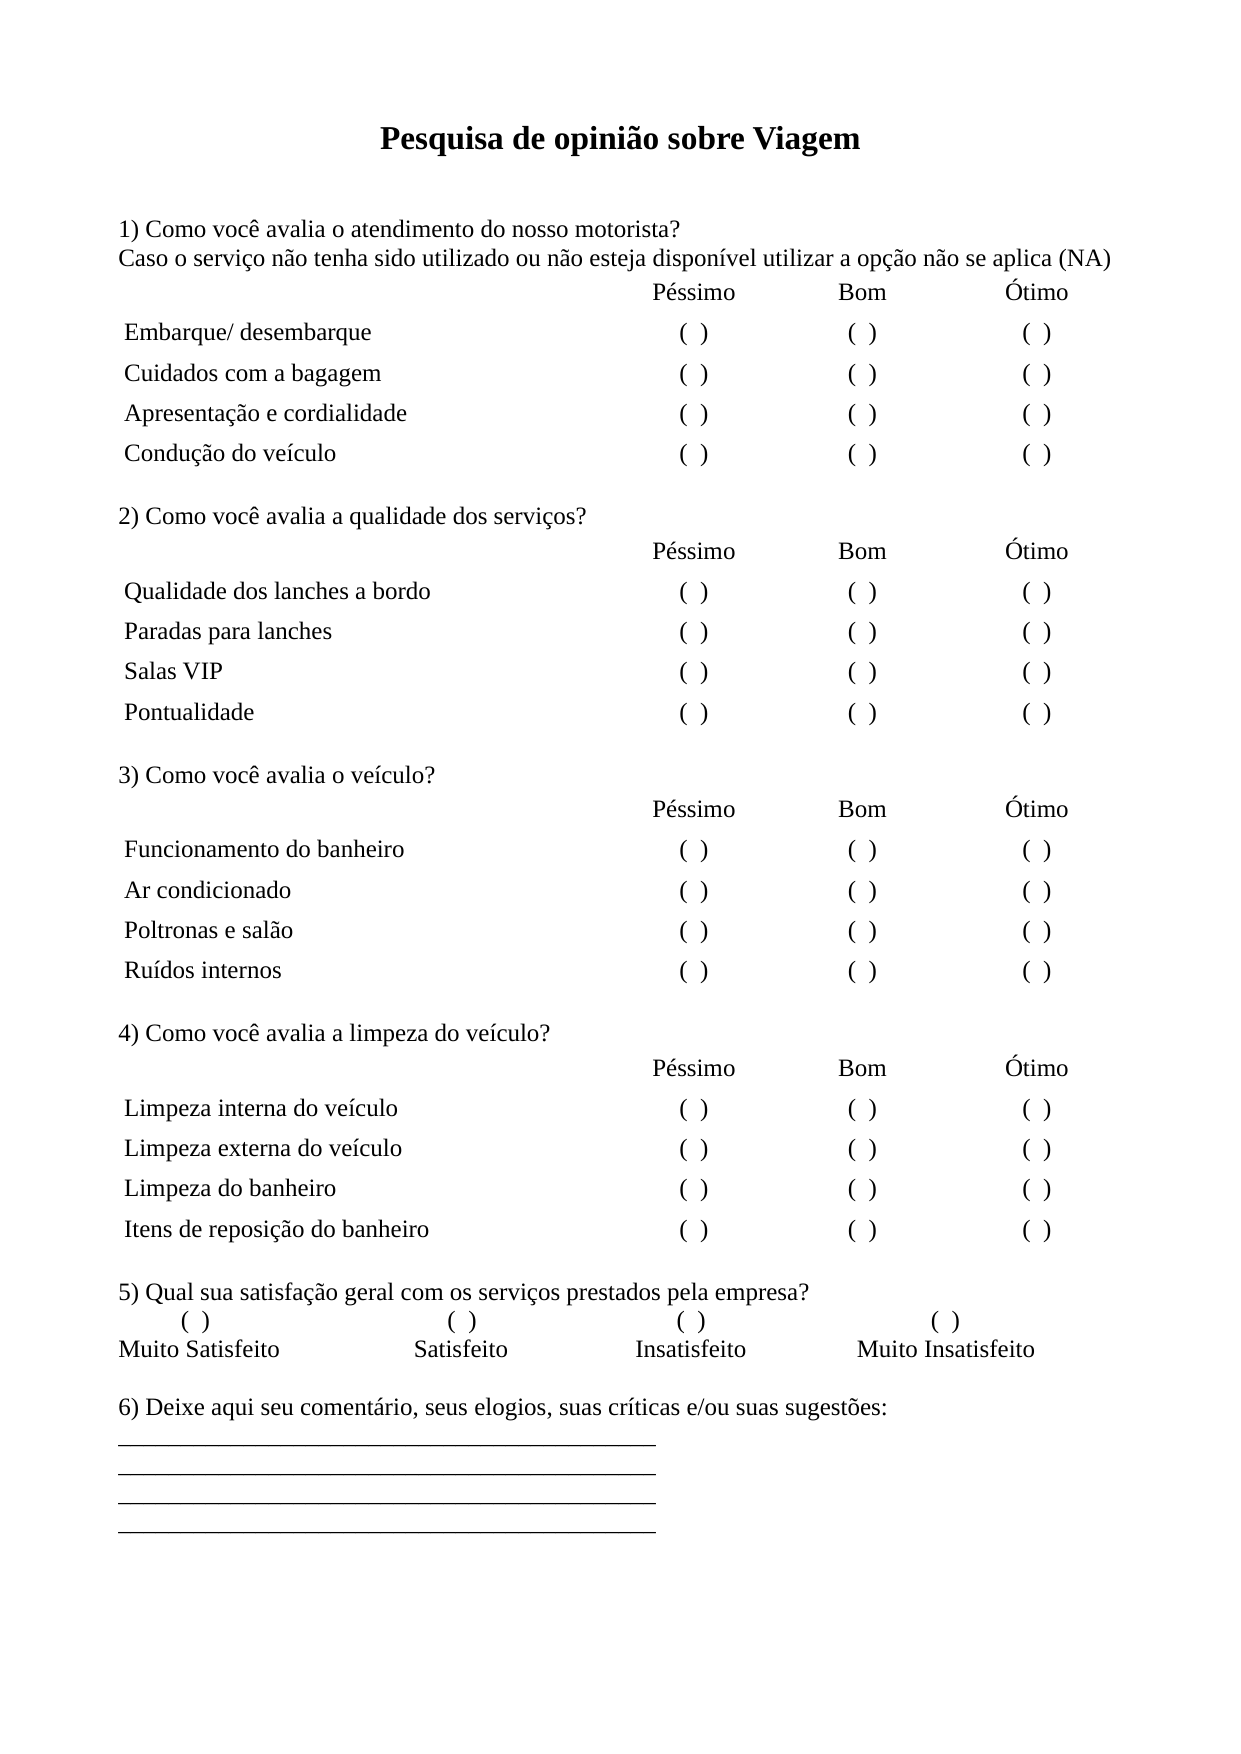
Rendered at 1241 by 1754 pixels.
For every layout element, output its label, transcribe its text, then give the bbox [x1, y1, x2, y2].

table_header Péssimo [614, 271, 773, 312]
text 2) Como você avalia a qualidade dos serviços? [118, 501, 1122, 530]
table_cell Ruídos internos [118, 949, 614, 989]
table_cell ( ) [614, 651, 773, 691]
text 4) Como você avalia a limpeza do veículo? [118, 1018, 1122, 1047]
text Pesquisa de opinião sobre Viagem [118, 118, 1122, 156]
table_cell ( ) [614, 1128, 773, 1168]
table_header Bom [773, 789, 951, 829]
table_header [118, 271, 614, 312]
table_cell ( ) [614, 610, 773, 651]
table_cell ( ) [614, 312, 773, 352]
table_cell ( ) [614, 691, 773, 731]
table_header Péssimo [614, 530, 773, 570]
table_cell ( ) [614, 829, 773, 869]
text 6) Deixe aqui seu comentário, seus elogios, suas críticas e/ou suas sugestões: [118, 1392, 1122, 1421]
table_cell ( ) [773, 651, 951, 691]
table_cell ( ) [773, 1087, 951, 1127]
table_cell Limpeza interna do veículo [118, 1087, 614, 1127]
table_cell ( ) [614, 949, 773, 989]
table_cell ( ) [951, 829, 1122, 869]
table_cell ( ) [773, 949, 951, 989]
table_cell ( ) [773, 312, 951, 352]
table_cell Cuidados com a bagagem [118, 352, 614, 392]
text ( ) ( ) ( ) ( ) [118, 1306, 1122, 1334]
table_header Bom [773, 530, 951, 570]
table_cell ( ) [951, 352, 1122, 392]
table_cell Itens de reposição do banheiro [118, 1208, 614, 1248]
table_cell ( ) [951, 1168, 1122, 1208]
text ___________________________________________ [118, 1421, 1122, 1449]
table_cell Limpeza externa do veículo [118, 1128, 614, 1168]
table_cell ( ) [951, 392, 1122, 432]
table_cell Limpeza do banheiro [118, 1168, 614, 1208]
table_cell ( ) [614, 1087, 773, 1127]
table_cell ( ) [773, 909, 951, 949]
text ___________________________________________ [118, 1478, 1122, 1507]
table_cell ( ) [773, 352, 951, 392]
table_header [118, 1047, 614, 1087]
table_cell ( ) [773, 610, 951, 651]
text Caso o serviço não tenha sido utilizado ou não esteja disponível utilizar a opção não se aplica (NA) [118, 243, 1122, 271]
table_cell ( ) [614, 432, 773, 472]
table_cell ( ) [951, 651, 1122, 691]
table_cell ( ) [614, 570, 773, 610]
table_cell Apresentação e cordialidade [118, 392, 614, 432]
table_cell Salas VIP [118, 651, 614, 691]
table_cell ( ) [951, 869, 1122, 909]
text ___________________________________________ [118, 1449, 1122, 1478]
table_cell ( ) [951, 1087, 1122, 1127]
table_cell ( ) [614, 352, 773, 392]
table_cell ( ) [951, 312, 1122, 352]
table_cell ( ) [773, 869, 951, 909]
table_cell ( ) [951, 949, 1122, 989]
table_cell Qualidade dos lanches a bordo [118, 570, 614, 610]
table_header Bom [773, 1047, 951, 1087]
table_cell Poltronas e salão [118, 909, 614, 949]
table_cell ( ) [614, 869, 773, 909]
table_cell ( ) [773, 691, 951, 731]
table_cell ( ) [773, 570, 951, 610]
table_cell ( ) [614, 392, 773, 432]
text Muito Satisfeito Satisfeito Insatisfeito Muito Insatisfeito [118, 1334, 1122, 1363]
table_header [118, 789, 614, 829]
table_cell Pontualidade [118, 691, 614, 731]
table_header Péssimo [614, 789, 773, 829]
table_cell ( ) [773, 829, 951, 869]
table_cell ( ) [773, 1128, 951, 1168]
table_cell ( ) [951, 610, 1122, 651]
table_cell ( ) [773, 1208, 951, 1248]
table_header Ótimo [951, 271, 1122, 312]
table_header Bom [773, 271, 951, 312]
table_cell Ar condicionado [118, 869, 614, 909]
table_cell ( ) [951, 570, 1122, 610]
table_cell Condução do veículo [118, 432, 614, 472]
table_cell ( ) [951, 432, 1122, 472]
table_header Ótimo [951, 530, 1122, 570]
table_cell ( ) [614, 1168, 773, 1208]
table_cell Embarque/ desembarque [118, 312, 614, 352]
table_header Ótimo [951, 1047, 1122, 1087]
table_cell ( ) [951, 1128, 1122, 1168]
text ___________________________________________ [118, 1507, 1122, 1536]
table_cell ( ) [614, 909, 773, 949]
table_header [118, 530, 614, 570]
table_header Péssimo [614, 1047, 773, 1087]
text 5) Qual sua satisfação geral com os serviços prestados pela empresa? [118, 1277, 1122, 1306]
table_cell ( ) [951, 1208, 1122, 1248]
table_cell ( ) [773, 392, 951, 432]
text 1) Como você avalia o atendimento do nosso motorista? [118, 214, 1122, 243]
table_cell ( ) [951, 909, 1122, 949]
table_cell ( ) [773, 432, 951, 472]
table_header Ótimo [951, 789, 1122, 829]
table_cell Paradas para lanches [118, 610, 614, 651]
text 3) Como você avalia o veículo? [118, 760, 1122, 788]
table_cell Funcionamento do banheiro [118, 829, 614, 869]
table_cell ( ) [773, 1168, 951, 1208]
table_cell ( ) [951, 691, 1122, 731]
table_cell ( ) [614, 1208, 773, 1248]
